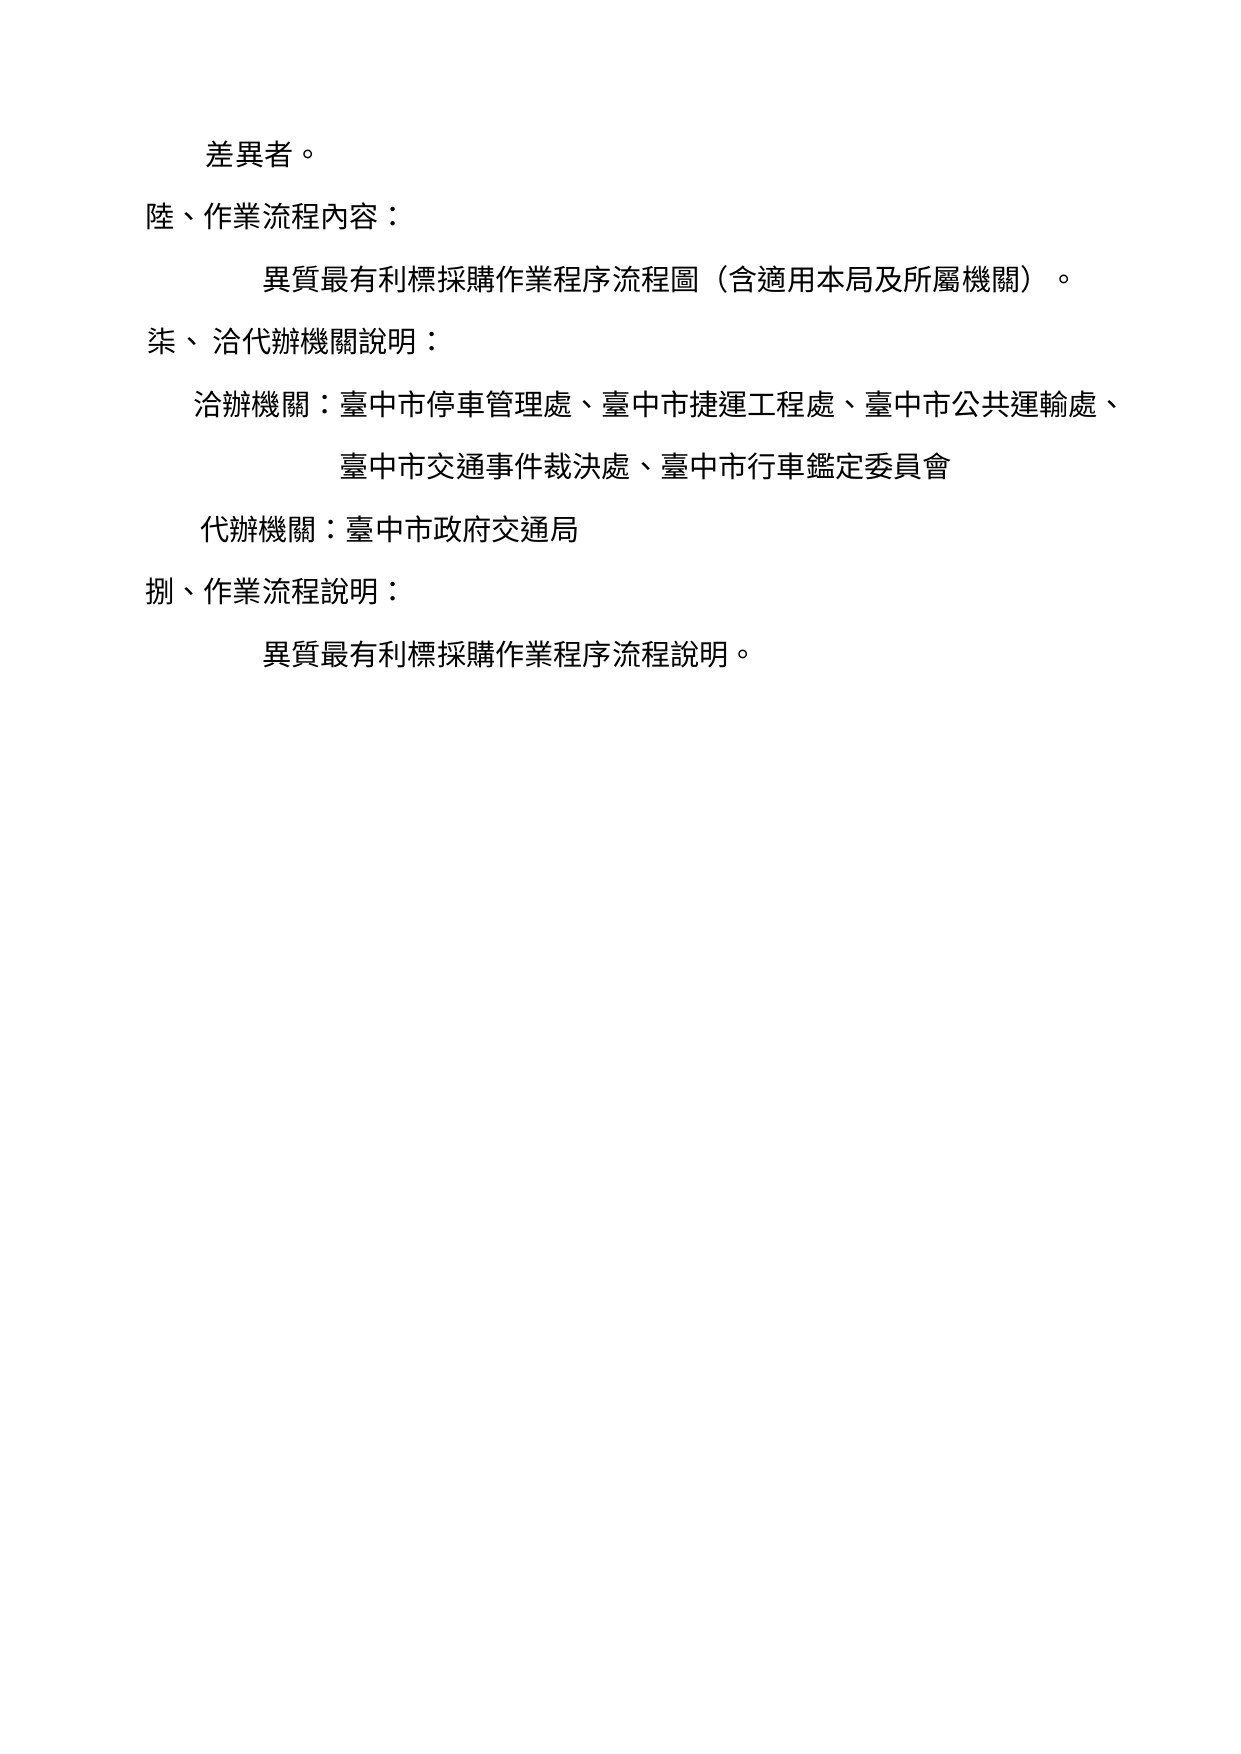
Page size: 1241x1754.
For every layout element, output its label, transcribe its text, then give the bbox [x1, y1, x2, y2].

text 捌、作業流程說明： [131, 548, 1122, 611]
text 代辦機關：臺中市政府交通局 [118, 486, 1122, 548]
text 異質最有利標採購作業程序流程圖（含適用本局及所屬機關）。 [218, 236, 1122, 298]
text 異質最有利標採購作業程序流程說明。 [218, 611, 1122, 673]
text 洽辦機關：臺中市停車管理處、臺中市捷運工程處、臺中市公共運輸處、臺中市交通事件裁決處、臺中市行車鑑定委員會 [193, 361, 1122, 486]
text 陸、作業流程內容： [131, 173, 1122, 236]
list 洽代辦機關說明： [148, 298, 1122, 361]
text 差異者。 [118, 111, 1122, 173]
